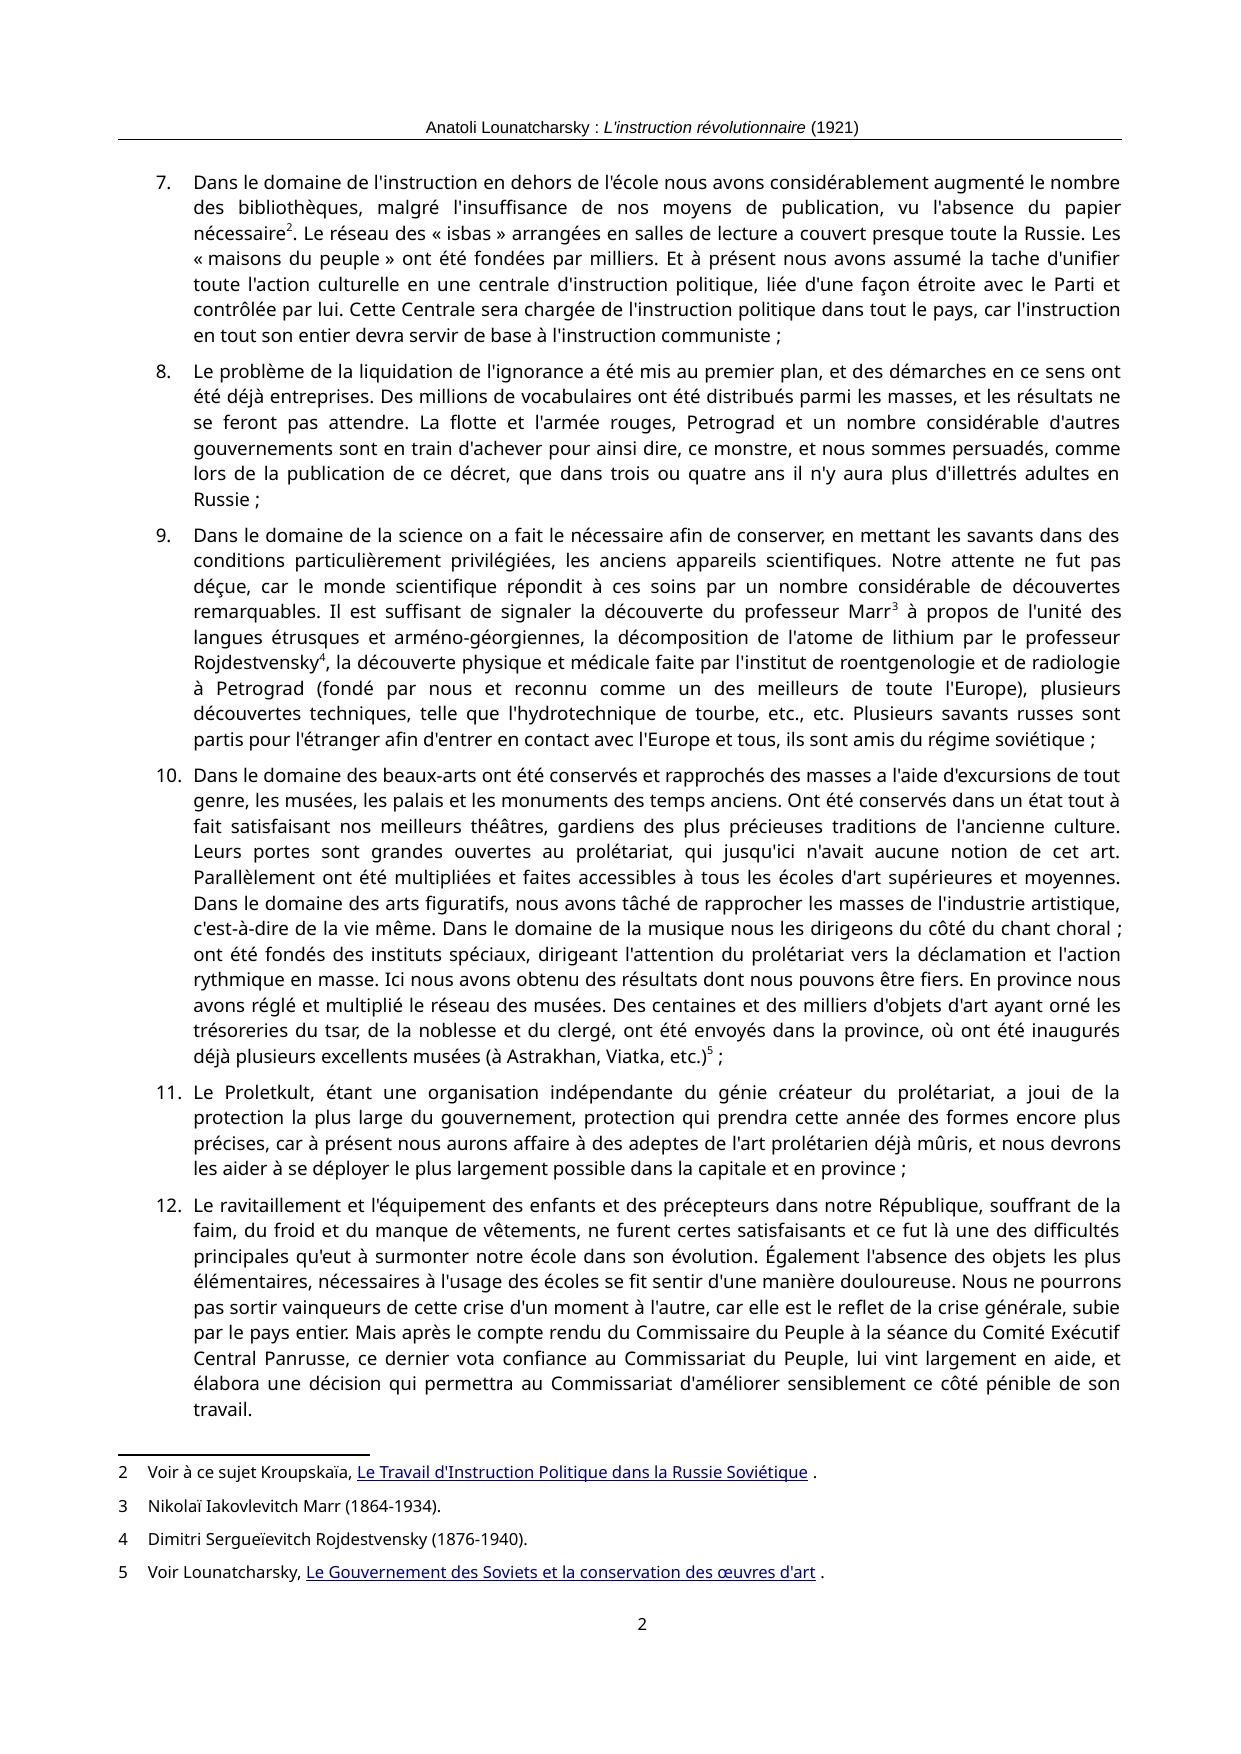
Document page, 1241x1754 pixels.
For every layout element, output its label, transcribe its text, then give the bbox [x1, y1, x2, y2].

list Le Proletkult, étant une organisation indépendante du génie créateur du prolétariat, a joui de la protection la plus large du gouvernement, protection qui prendra cette année des formes encore plus précises, car à présent nous aurons affaire à des adeptes de l'art prolétarien déjà mûris, et nous devrons les aider à se déployer le plus largement possible dans la capitale et en province ; [156, 1079, 1122, 1181]
list Dans le domaine des beaux-arts ont été conservés et rapprochés des masses a l'aide d'excursions de tout genre, les musées, les palais et les monuments des temps anciens. Ont été conservés dans un état tout à fait satisfaisant nos meilleurs théâtres, gardiens des plus précieuses traditions de l'ancienne culture. Leurs portes sont grandes ouvertes au prolétariat, qui jusqu'ici n'avait aucune notion de cet art. Parallèlement ont été multipliées et faites accessibles à tous les écoles d'art supérieures et moyennes. Dans le domaine des arts figuratifs, nous avons tâché de rapprocher les masses de l'industrie artistique, c'est-à-dire de la vie même. Dans le domaine de la musique nous les dirigeons du côté du chant choral ; ont été fondés des instituts spéciaux, dirigeant l'attention du prolétariat vers la déclamation et l'action rythmique en masse. Ici nous avons obtenu des résultats dont nous pouvons être fiers. En province nous avons réglé et multiplié le réseau des musées. Des centaines et des milliers d'objets d'art ayant orné les trésoreries du tsar, de la noblesse et du clergé, ont été envoyés dans la province, où ont été inaugurés déjà plusieurs excellents musées (à Astrakhan, Viatka, etc.) ; [156, 762, 1122, 1068]
list Voir à ce sujet Kroupskaïa, Le Travail d'Instruction Politique dans la Russie Soviétique . [118, 1461, 1122, 1483]
list Le problème de la liquidation de l'ignorance a été mis au premier plan, et des démarches en ce sens ont été déjà entreprises. Des millions de vocabulaires ont été distribués parmi les masses, et les résultats ne se feront pas attendre. La flotte et l'armée rouges, Petrograd et un nombre considérable d'autres gouvernements sont en train d'achever pour ainsi dire, ce monstre, et nous sommes persuadés, comme lors de la publication de ce décret, que dans trois ou quatre ans il n'y aura plus d'illettrés adultes en Russie ; [156, 358, 1122, 511]
list Voir Lounatcharsky, Le Gouvernement des Soviets et la conservation des œuvres d'art . [118, 1561, 1122, 1583]
list Le ravitaillement et l'équipement des enfants et des précepteurs dans notre République, souffrant de la faim, du froid et du manque de vêtements, ne furent certes satisfaisants et ce fut là une des difficultés principales qu'eut à surmonter notre école dans son évolution. Également l'absence des objets les plus élémentaires, nécessaires à l'usage des écoles se fit sentir d'une manière douloureuse. Nous ne pourrons pas sortir vainqueurs de cette crise d'un moment à l'autre, car elle est le reflet de la crise générale, subie par le pays entier. Mais après le compte rendu du Commissaire du Peuple à la séance du Comité Exécutif Central Panrusse, ce dernier vota confiance au Commissariat du Peuple, lui vint largement en aide, et élabora une décision qui permettra au Commissariat d'améliorer sensiblement ce côté pénible de son travail. [156, 1192, 1122, 1422]
list Dimitri Sergueïevitch Rojdestvensky (1876-1940). [118, 1527, 1122, 1550]
list Nikolaï Iakovlevitch Marr (1864-1934). [118, 1494, 1122, 1517]
list Dans le domaine de l'instruction en dehors de l'école nous avons considérablement augmenté le nombre des bibliothèques, malgré l'insuffisance de nos moyens de publication, vu l'absence du papier nécessaire. Le réseau des « isbas » arrangées en salles de lecture a couvert presque toute la Russie. Les « maisons du peuple » ont été fondées par milliers. Et à présent nous avons assumé la tache d'unifier toute l'action culturelle en une centrale d'instruction politique, liée d'une façon étroite avec le Parti et contrôlée par lui. Cette Centrale sera chargée de l'instruction politique dans tout le pays, car l'instruction en tout son entier devra servir de base à l'instruction communiste ; [156, 169, 1122, 348]
list Dans le domaine de la science on a fait le nécessaire afin de conserver, en mettant les savants dans des conditions particulièrement privilégiées, les anciens appareils scientifiques. Notre attente ne fut pas déçue, car le monde scientifique répondit à ces soins par un nombre considérable de découvertes remarquables. Il est suffisant de signaler la découverte du professeur Marr à propos de l'unité des langues étrusques et arméno-géorgiennes, la décomposition de l'atome de lithium par le professeur Rojdestvensky, la découverte physique et médicale faite par l'institut de roentgenologie et de radiologie à Petrograd (fondé par nous et reconnu comme un des meilleurs de toute l'Europe), plusieurs découvertes techniques, telle que l'hydrotechnique de tourbe, etc., etc. Plusieurs savants russes sont partis pour l'étranger afin d'entrer en contact avec l'Europe et tous, ils sont amis du régime soviétique ; [156, 522, 1122, 752]
